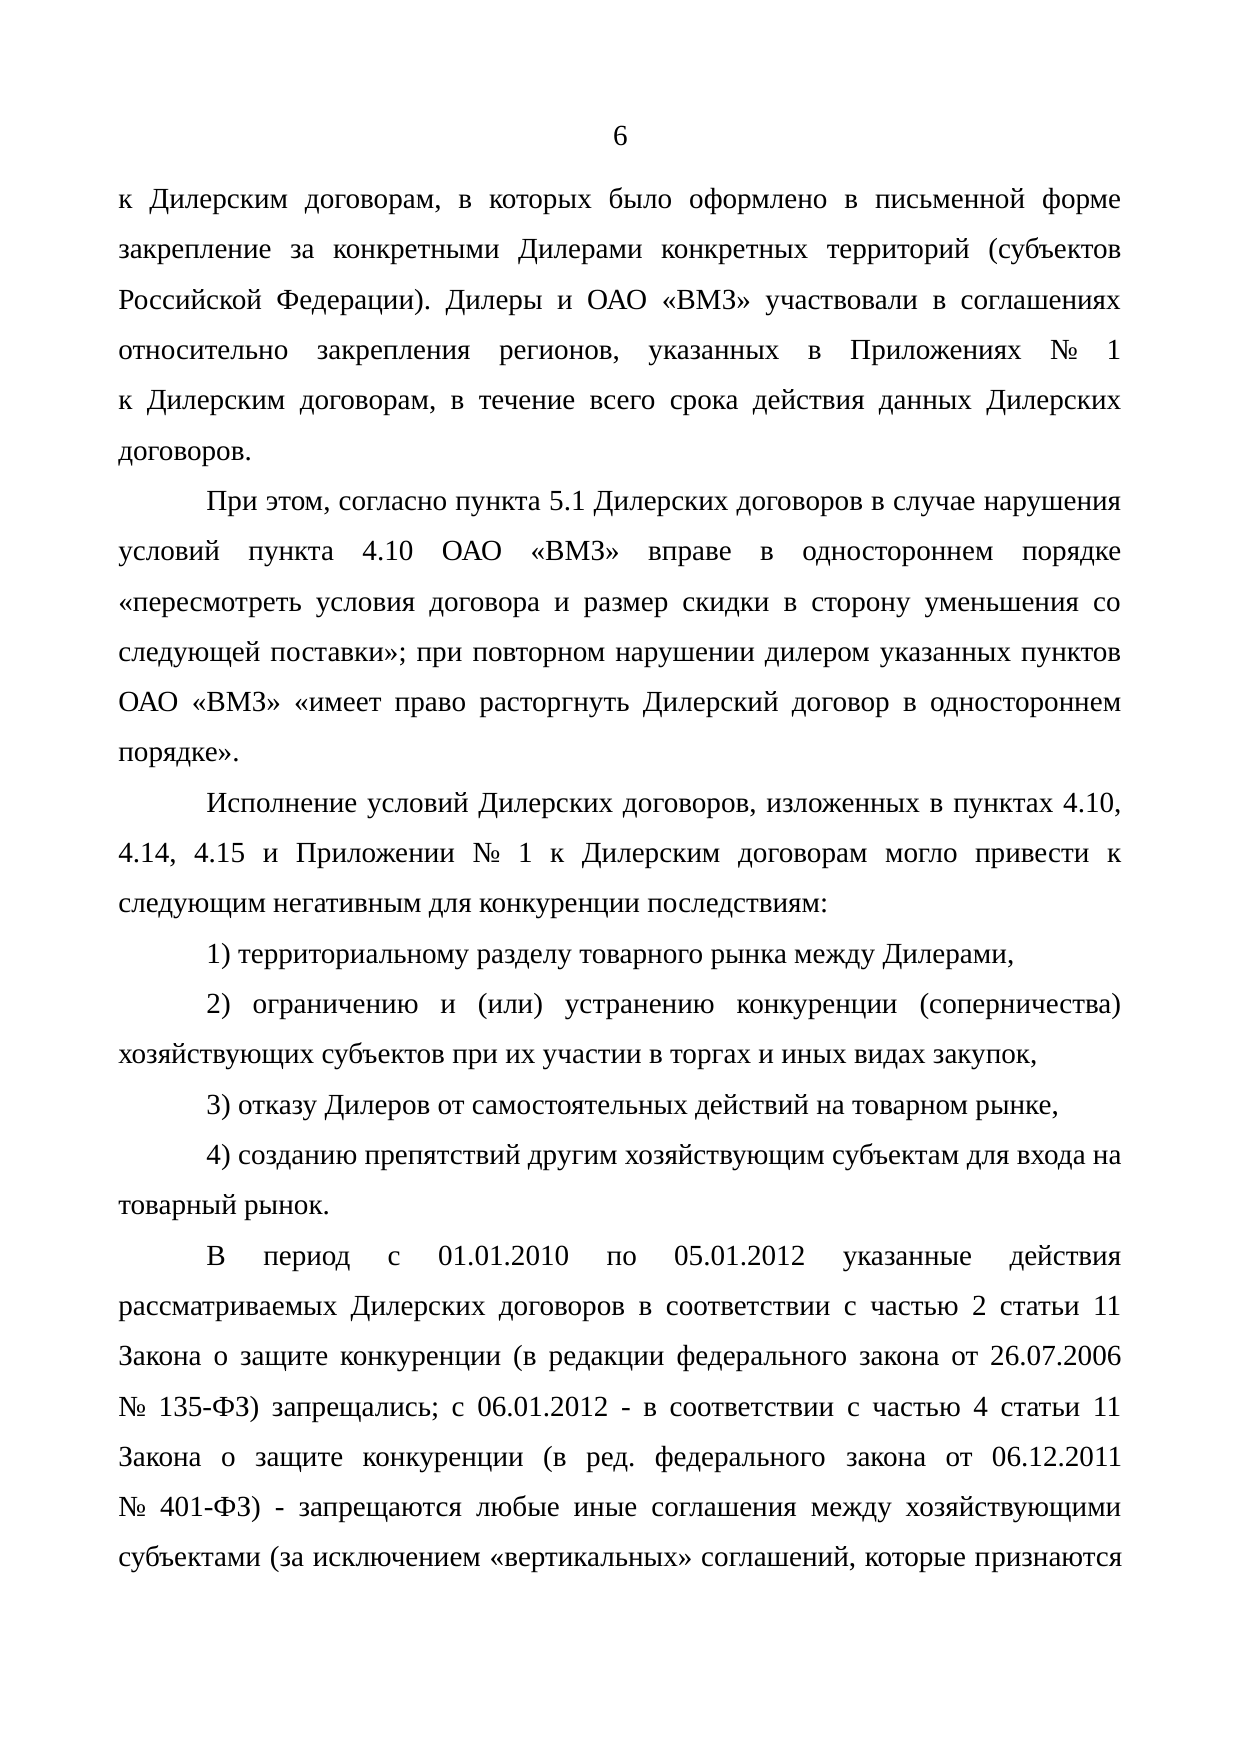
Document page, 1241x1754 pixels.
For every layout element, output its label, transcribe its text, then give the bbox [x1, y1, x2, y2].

text 2) ограничению и (или) устранению конкуренции (соперничества) хозяйствующих субъектов при их участии в торгах и иных видах закупок, [118, 986, 1122, 1070]
text 4) созданию препятствий другим хозяйствующим субъектам для входа на товарный рынок. [118, 1137, 1122, 1221]
text Исполнение условий Дилерских договоров, изложенных в пунктах 4.10, 4.14, 4.15 и Приложении № 1 к Дилерским договорам могло привести к следующим негативным для конкуренции последствиям: [118, 785, 1122, 919]
text 3) отказу Дилеров от самостоятельных действий на товарном рынке, [118, 1087, 1122, 1120]
text В период с 01.01.2010 по 05.01.2012 указанные действия рассматриваемых Дилерских договоров в соответствии с частью 2 статьи 11 Закона о защите конкуренции (в редакции федерального закона от 26.07.2006 № 135-ФЗ) запрещались; с 06.01.2012 - в соответствии с частью 4 статьи 11 Закона о защите конкуренции (в ред. федерального закона от 06.12.2011 № 401-ФЗ) - запрещаются любые иные соглашения между хозяйствующими субъектами (за исключением «вертикальных» соглашений, которые признаются [118, 1238, 1122, 1573]
text При этом, согласно пункта 5.1 Дилерских договоров в случае нарушения условий пункта 4.10 ОАО «ВМЗ» вправе в одностороннем порядке «пересмотреть условия договора и размер скидки в сторону уменьшения со следующей поставки»; при повторном нарушении дилером указанных пунктов ОАО «ВМЗ» «имеет право расторгнуть Дилерский договор в одностороннем порядке». [118, 483, 1122, 768]
text 1) территориальному разделу товарного рынка между Дилерами, [118, 936, 1122, 969]
text к Дилерским договорам, в которых было оформлено в письменной форме закрепление за конкретными Дилерами конкретных территорий (субъектов Российской Федерации). Дилеры и ОАО «ВМЗ» участвовали в соглашениях относительно закрепления регионов, указанных в Приложениях № 1 к Дилерским договорам, в течение всего срока действия данных Дилерских договоров. [118, 181, 1122, 466]
